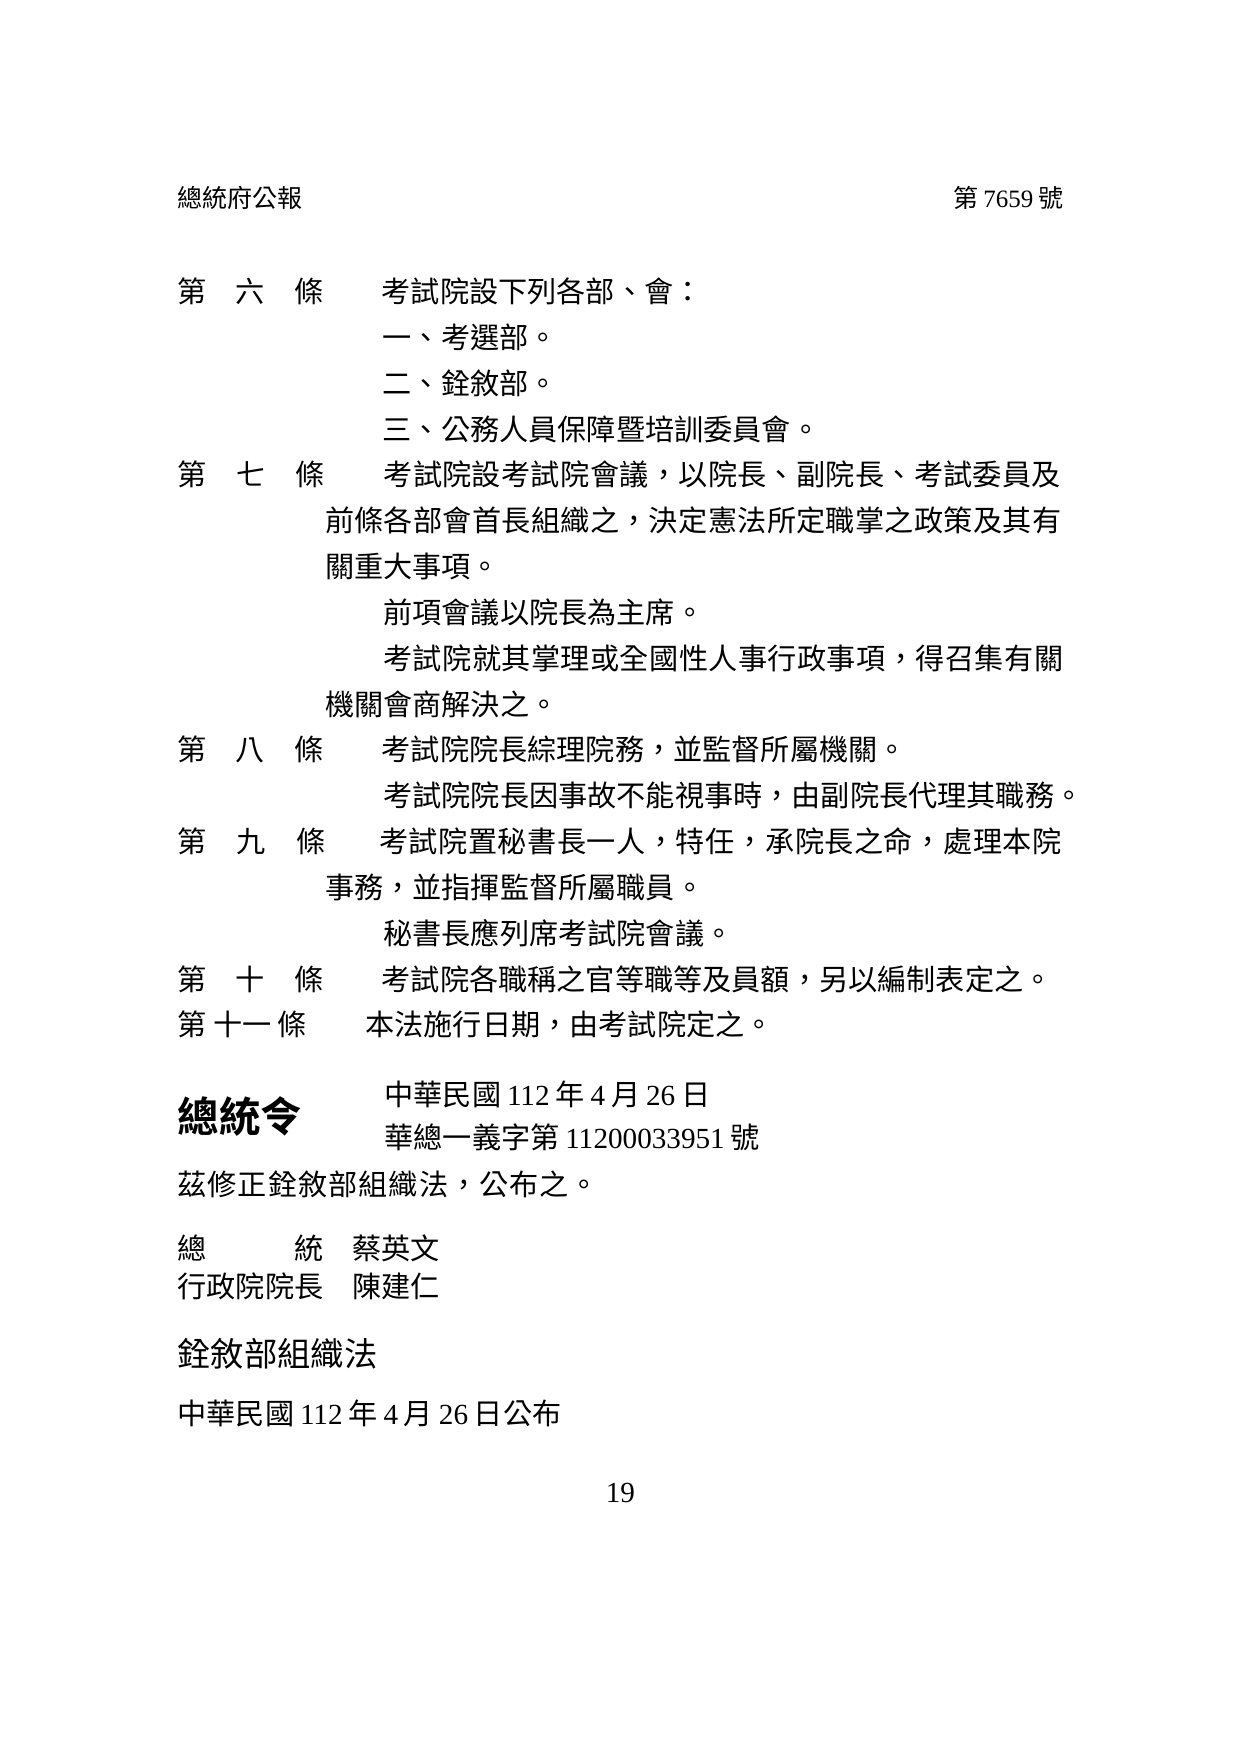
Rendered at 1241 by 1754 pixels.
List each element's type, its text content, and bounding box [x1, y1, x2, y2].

text 秘書長應列席考試院會議。 [325, 907, 1063, 953]
text 銓敘部組織法 [177, 1329, 1063, 1375]
text 中華民國112年4月26日公布 [177, 1388, 1063, 1434]
text 二、 銓敘部。 [382, 357, 1063, 403]
table_header 中華民國112年4月26日 華總一義字第11200033951號 [381, 1070, 877, 1159]
text 前項會議以院長為主席。 [325, 587, 1063, 632]
text 第 七 條 考試院設考試院會議，以院長、副院長、考試委員及前條各部會首長組織之，決定憲法所定職掌之政策及其有關重大事項。 [177, 449, 1063, 587]
text 總 統 蔡英文 行政院院長 陳建仁 [177, 1229, 1063, 1304]
text 第 六 條 考試院設下列各部、會： [177, 266, 1063, 312]
text 第 八 條 考試院院長綜理院務，並監督所屬機關。 [177, 724, 1063, 770]
table_header 總統令 [174, 1070, 381, 1159]
text 第 九 條 考試院置秘書長一人，特任，承院長之命，處理本院事務，並指揮監督所屬職員。 [177, 816, 1063, 907]
text 一、 考選部。 [382, 312, 1063, 357]
text 考試院就其掌理或全國性人事行政事項，得召集有關機關會商解決之。 [325, 632, 1063, 724]
text 第 十 條 考試院各職稱之官等職等及員額，另以編制表定之。 [177, 953, 1063, 999]
text 茲修正銓敘部組織法，公布之。 [177, 1159, 1063, 1204]
text 第 十一 條 本法施行日期，由考試院定之。 [177, 999, 1063, 1045]
text 考試院院長因事故不能視事時，由副院長代理其職務。 [325, 770, 1063, 816]
text 三、 公務人員保障暨培訓委員會。 [382, 403, 1063, 449]
